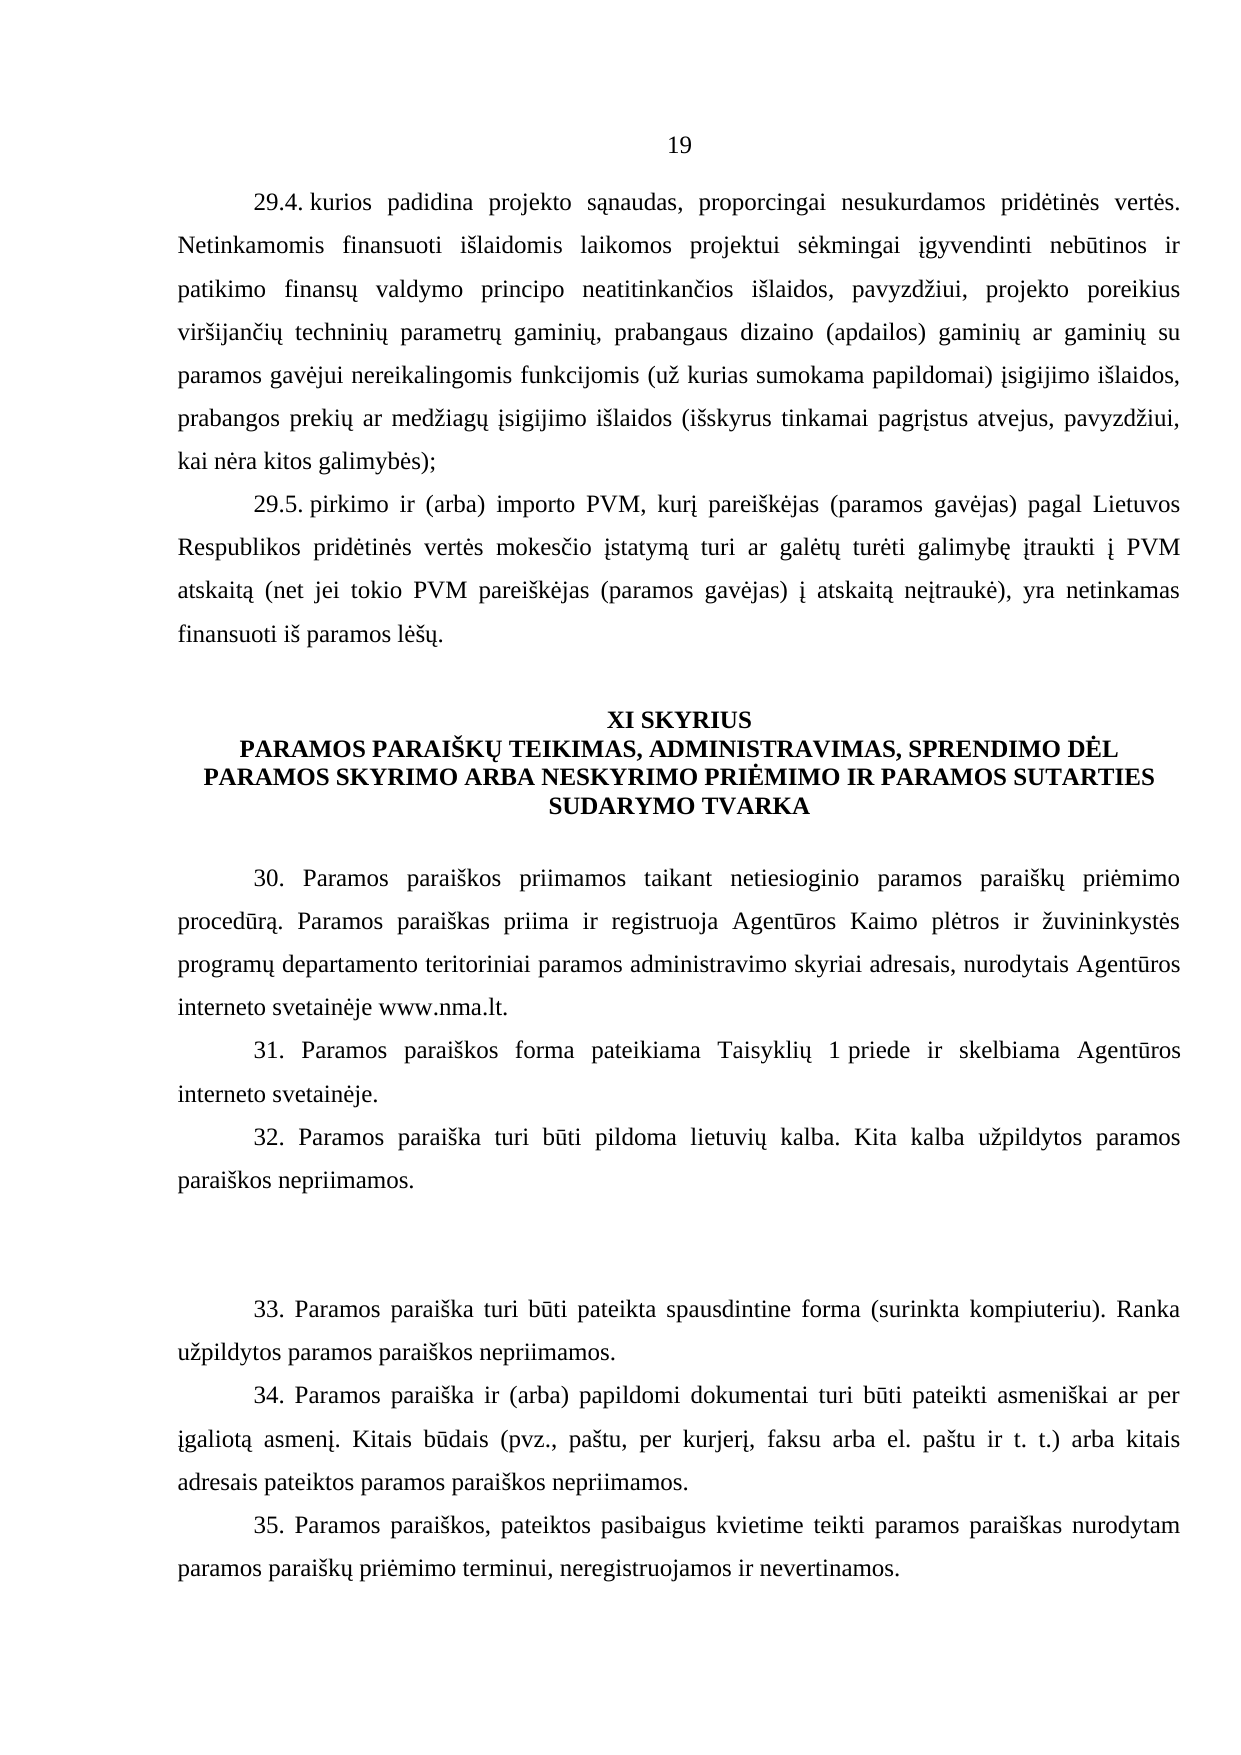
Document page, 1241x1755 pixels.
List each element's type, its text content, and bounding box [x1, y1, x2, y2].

text 32. Paramos paraiška turi būti pildoma lietuvių kalba. Kita kalba užpildytos paramos paraiškos nepriimamos. [177, 1122, 1181, 1194]
text XI SKYRIUS [177, 705, 1181, 734]
text 30. Paramos paraiškos priimamos taikant netiesioginio paramos paraiškų priėmimo procedūrą. Paramos paraiškas priima ir registruoja Agentūros Kaimo plėtros ir žuvininkystės programų departamento teritoriniai paramos administravimo skyriai adresais, nurodytais Agentūros interneto svetainėje www.nma.lt. [177, 863, 1181, 1021]
text 34. Paramos paraiška ir (arba) papildomi dokumentai turi būti pateikti asmeniškai ar per įgaliotą asmenį. Kitais būdais (pvz., paštu, per kurjerį, faksu arba el. paštu ir t. t.) arba kitais adresais pateiktos paramos paraiškos nepriimamos. [177, 1381, 1181, 1496]
text PARAMOS PARAIŠKŲ TEIKIMAS, ADMINISTRAVIMAS, SPRENDIMO DĖL PARAMOS SKYRIMO ARBA NESKYRIMO PRIĖMIMO IR PARAMOS SUTARTIES SUDARYMO TVARKA [177, 734, 1181, 820]
text 31. Paramos paraiškos forma pateikiama Taisyklių 1 priede ir skelbiama Agentūros interneto svetainėje. [177, 1036, 1181, 1107]
text 29.4. kurios padidina projekto sąnaudas, proporcingai nesukurdamos pridėtinės vertės. Netinkamomis finansuoti išlaidomis laikomos projektui sėkmingai įgyvendinti nebūtinos ir patikimo finansų valdymo principo neatitinkančios išlaidos, pavyzdžiui, projekto poreikius viršijančių techninių parametrų gaminių, prabangaus dizaino (apdailos) gaminių ar gaminių su paramos gavėjui nereikalingomis funkcijomis (už kurias sumokama papildomai) įsigijimo išlaidos, prabangos prekių ar medžiagų įsigijimo išlaidos (išskyrus tinkamai pagrįstus atvejus, pavyzdžiui, kai nėra kitos galimybės); [177, 187, 1181, 475]
text 33. Paramos paraiška turi būti pateikta spausdintine forma (surinkta kompiuteriu). Ranka užpildytos paramos paraiškos nepriimamos. [177, 1294, 1181, 1366]
text 29.5. pirkimo ir (arba) importo PVM, kurį pareiškėjas (paramos gavėjas) pagal Lietuvos Respublikos pridėtinės vertės mokesčio įstatymą turi ar galėtų turėti galimybę įtraukti į PVM atskaitą (net jei tokio PVM pareiškėjas (paramos gavėjas) į atskaitą neįtraukė), yra netinkamas finansuoti iš paramos lėšų. [177, 489, 1181, 647]
text 35. Paramos paraiškos, pateiktos pasibaigus kvietime teikti paramos paraiškas nurodytam paramos paraiškų priėmimo terminui, neregistruojamos ir nevertinamos. [177, 1510, 1181, 1582]
